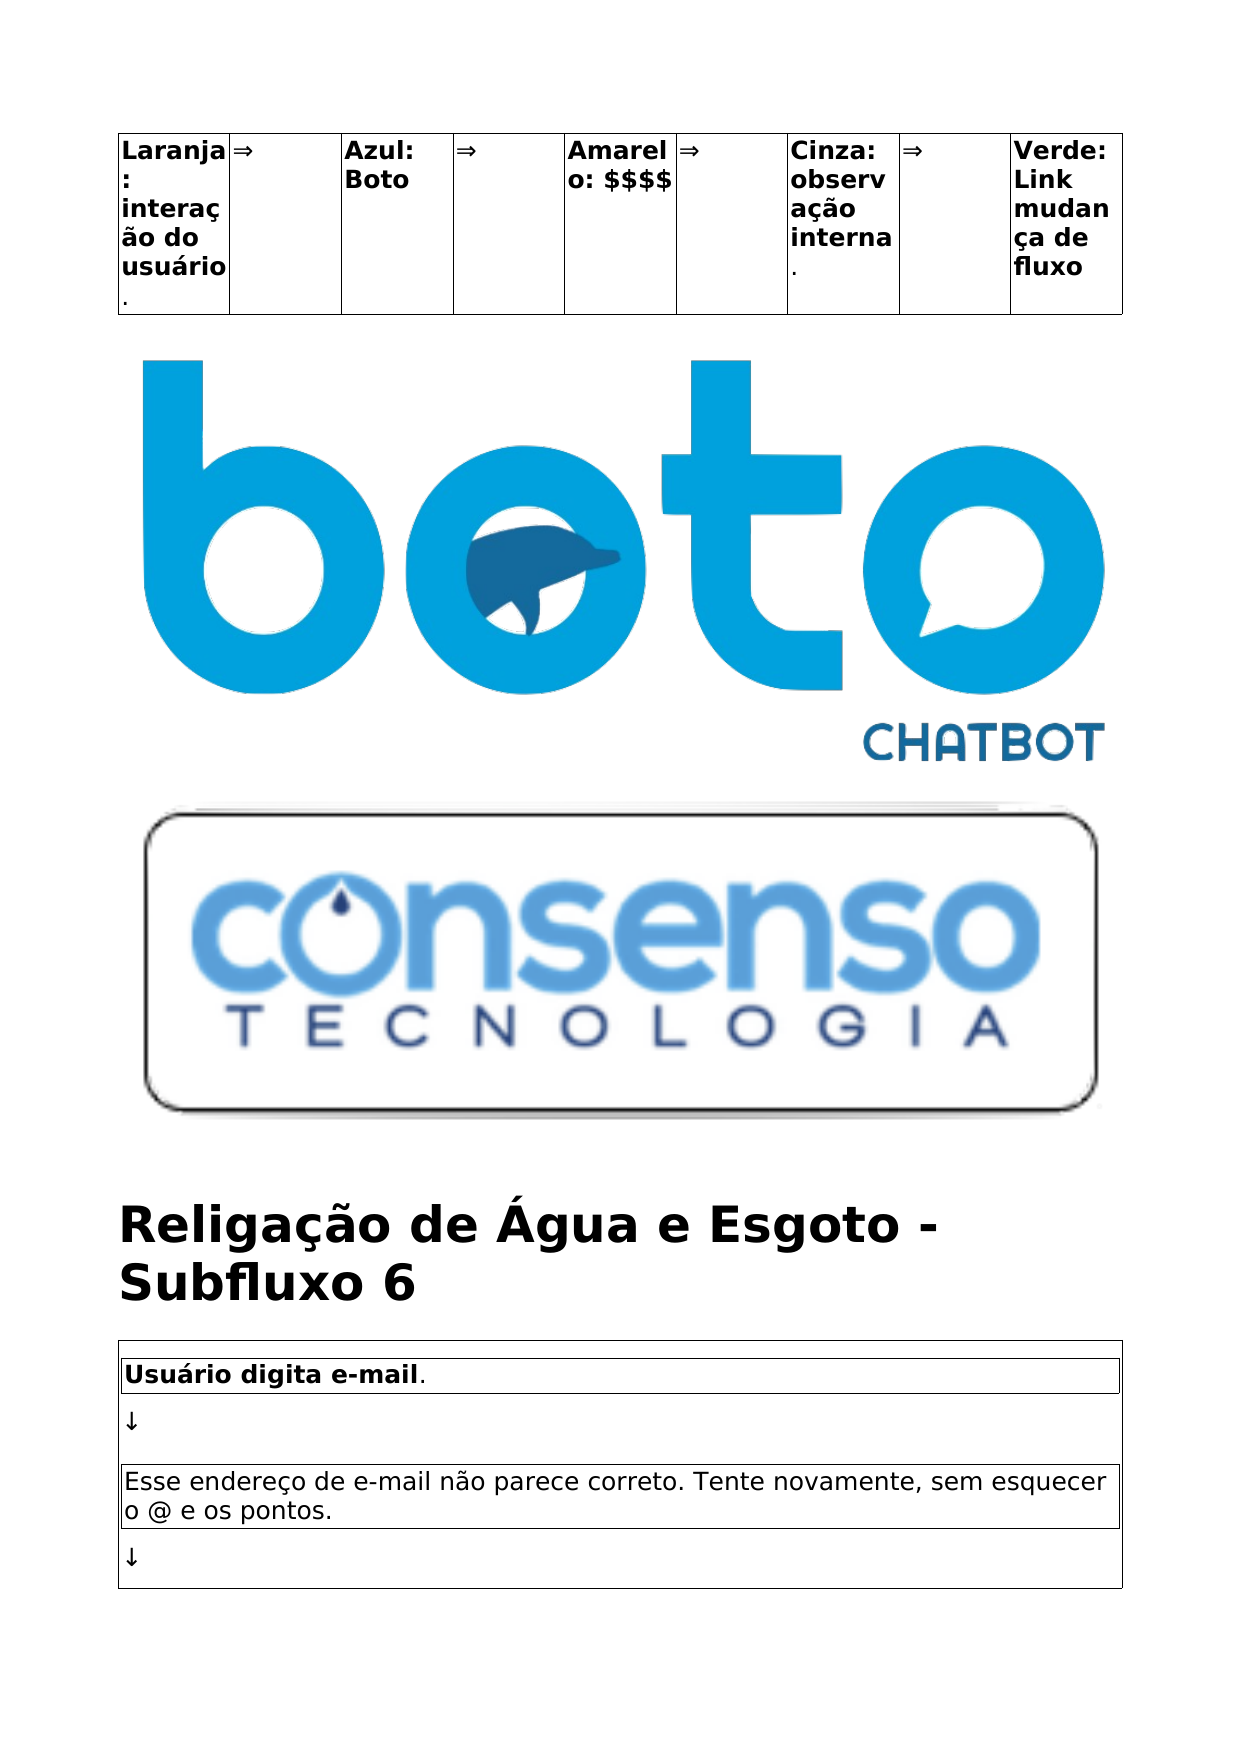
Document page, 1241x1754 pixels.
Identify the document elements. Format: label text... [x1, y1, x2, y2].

table_header Laranja: interação do usuário. [119, 134, 229, 314]
table_header ⇒ [230, 134, 341, 314]
table_header Azul: Boto [342, 134, 453, 314]
table_header ↓ ↓ [119, 1341, 1122, 1588]
table_header Esse endereço de e-mail não parece correto. Tente novamente, sem esquecer o @ e os pontos. [122, 1465, 1119, 1528]
picture [118, 328, 1123, 785]
table_header Usuário digita e-mail. [122, 1359, 1119, 1393]
table_header ⇒ [900, 134, 1010, 314]
table_header ⇒ [677, 134, 787, 314]
table_header Cinza: observação interna. [788, 134, 899, 314]
table_header Verde: Link mudança de fluxo [1011, 134, 1122, 314]
subtitle Religação de Água e Esgoto - Subfluxo 6 [118, 1196, 1122, 1312]
picture [118, 797, 1123, 1147]
table_header ⇒ [454, 134, 564, 314]
table_header Amarelo: $$$$ [565, 134, 676, 314]
